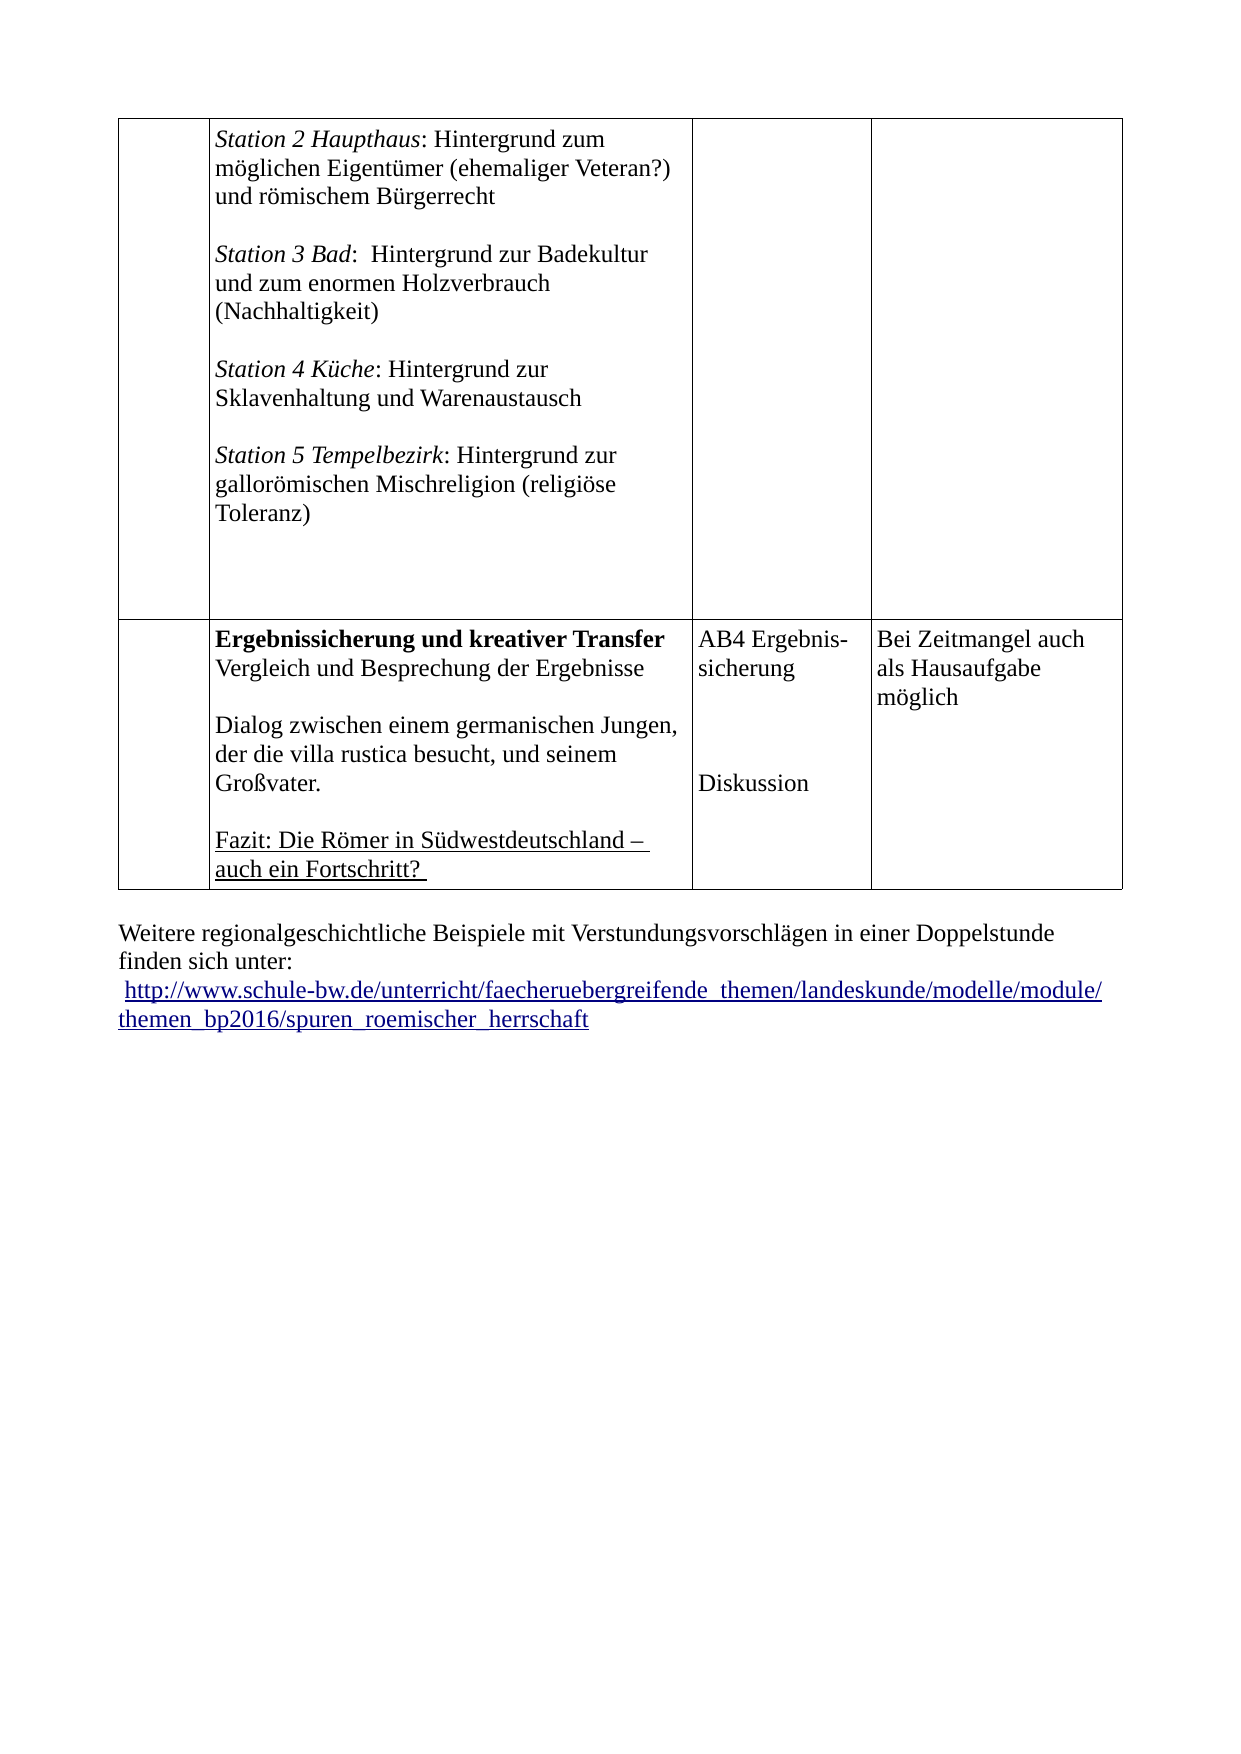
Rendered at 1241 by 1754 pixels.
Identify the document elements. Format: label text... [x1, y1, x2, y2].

table_cell [693, 119, 871, 618]
text Weitere regionalgeschichtliche Beispiele mit Verstundungsvorschlägen in einer Doppelstunde finden sich unter: [118, 918, 1122, 975]
text http://www.schule-bw.de/unterricht/faecheruebergreifende_themen/landeskunde/modelle/module/themen_bp2016/spuren_roemischer_herrschaft [118, 975, 1122, 1033]
table_cell [119, 620, 209, 889]
table_cell Ergebnissicherung und kreativer Transfer Vergleich und Besprechung der Ergebnisse Dialog zwischen einem germanischen Jungen, der die villa rustica besucht, und seinem Großvater. Fazit: Die Römer in Südwestdeutschland – auch ein Fortschritt? [210, 620, 692, 889]
table_cell Station 2 Haupthaus: Hintergrund zum möglichen Eigentümer (ehemaliger Veteran?) und römischem Bürgerrecht Station 3 Bad: Hintergrund zur Badekultur und zum enormen Holzverbrauch (Nachhaltigkeit) Station 4 Küche: Hintergrund zur Sklavenhaltung und Warenaustausch Station 5 Tempelbezirk: Hintergrund zur gallorömischen Mischreligion (religiöse Toleranz) [210, 119, 692, 618]
table_cell [872, 119, 1122, 618]
table_cell [119, 119, 209, 618]
table_cell AB4 Ergebnis- sicherung Diskussion [693, 620, 871, 889]
table_cell Bei Zeitmangel auch als Hausaufgabe möglich [872, 620, 1122, 889]
